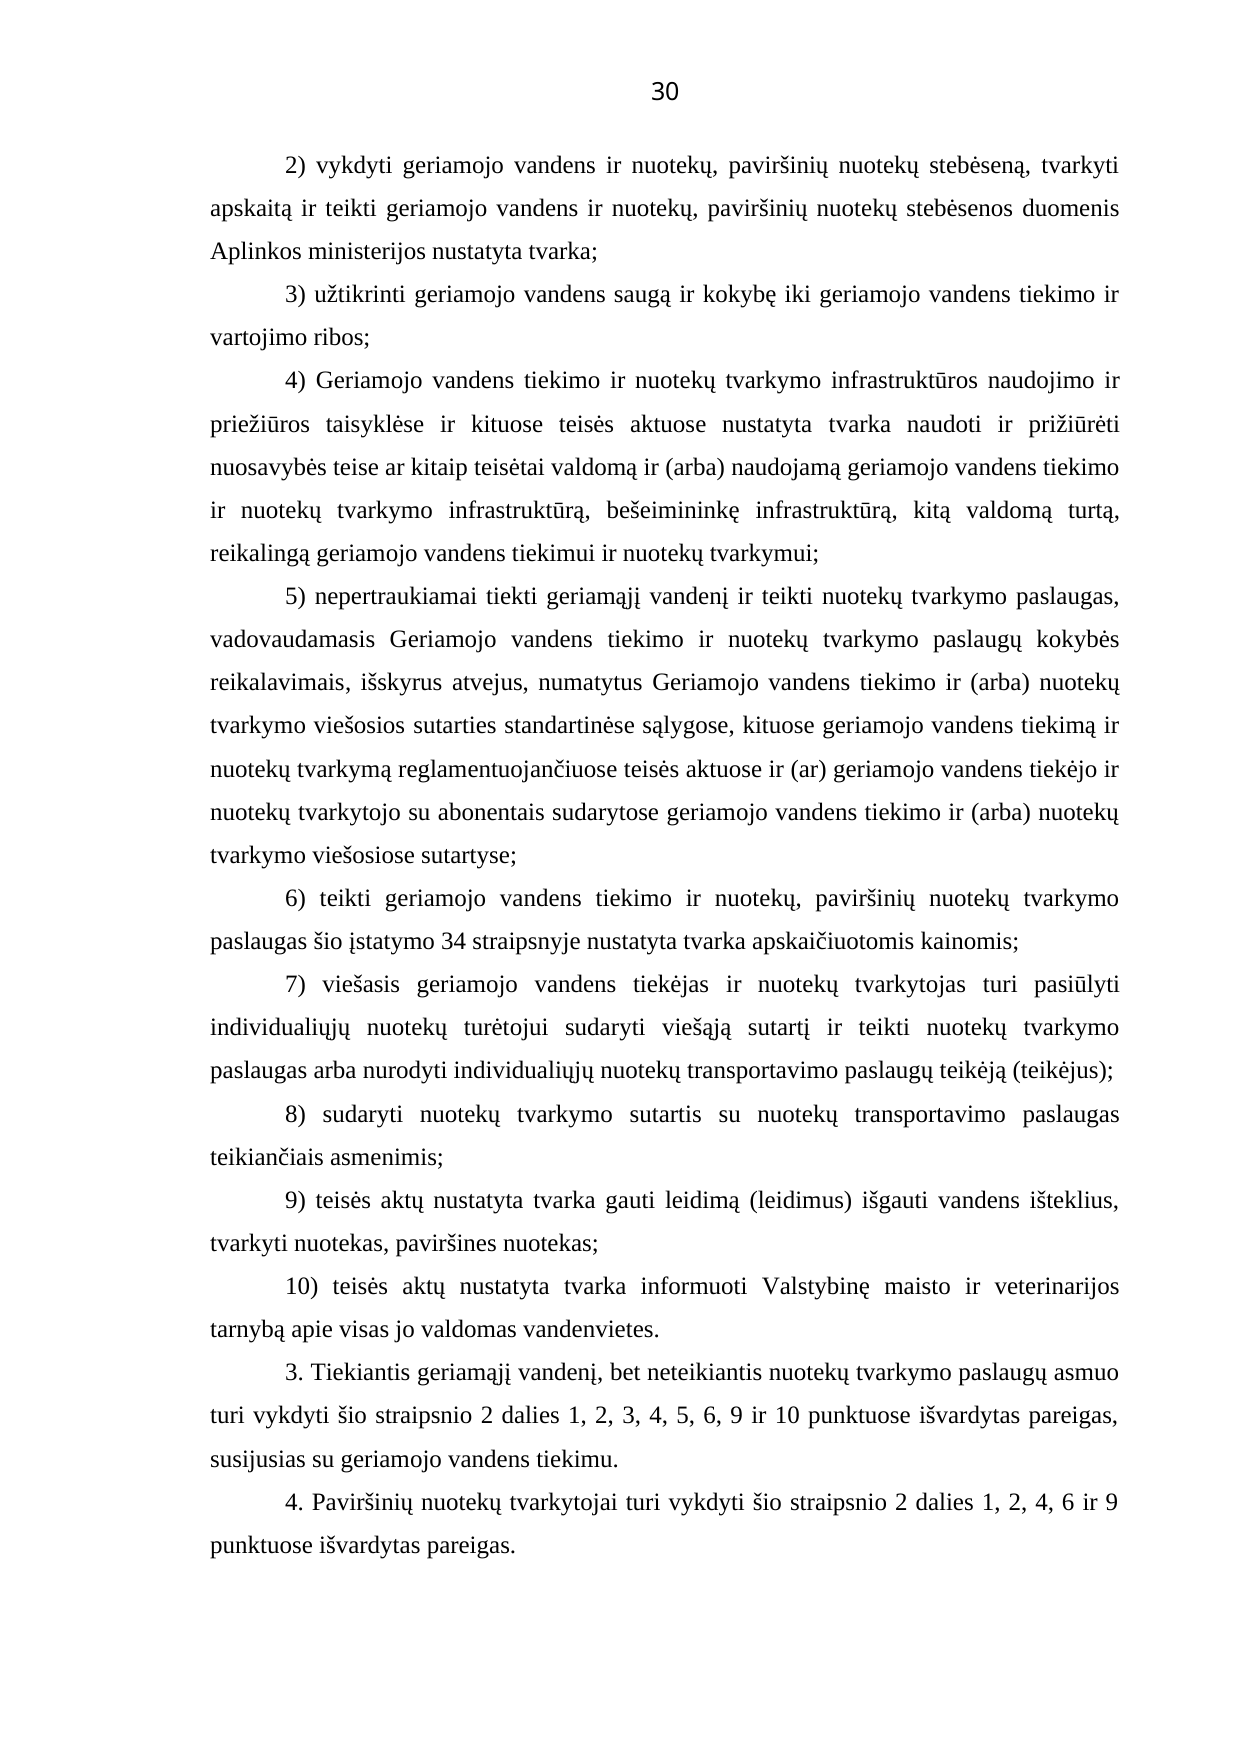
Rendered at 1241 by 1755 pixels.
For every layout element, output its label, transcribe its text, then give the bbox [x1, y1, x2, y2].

text 6) teikti geriamojo vandens tiekimo ir nuotekų, paviršinių nuotekų tvarkymo paslaugas šio įstatymo 34 straipsnyje nustatyta tvarka apskaičiuotomis kainomis; [210, 883, 1120, 955]
text 3. Tiekiantis geriamąjį vandenį, bet neteikiantis nuotekų tvarkymo paslaugų asmuo turi vykdyti šio straipsnio 2 dalies 1, 2, 3, 4, 5, 6, 9 ir 10 punktuose išvardytas pareigas, susijusias su geriamojo vandens tiekimu. [210, 1357, 1120, 1472]
text 4) Geriamojo vandens tiekimo ir nuotekų tvarkymo infrastruktūros naudojimo ir priežiūros taisyklėse ir kituose teisės aktuose nustatyta tvarka naudoti ir prižiūrėti nuosavybės teise ar kitaip teisėtai valdomą ir (arba) naudojamą geriamojo vandens tiekimo ir nuotekų tvarkymo infrastruktūrą, bešeimininkę infrastruktūrą, kitą valdomą turtą, reikalingą geriamojo vandens tiekimui ir nuotekų tvarkymui; [210, 366, 1120, 567]
text 4. Paviršinių nuotekų tvarkytojai turi vykdyti šio straipsnio 2 dalies 1, 2, 4, 6 ir 9 punktuose išvardytas pareigas. [210, 1487, 1120, 1559]
text 10) teisės aktų nustatyta tvarka informuoti Valstybinę maisto ir veterinarijos tarnybą apie visas jo valdomas vandenvietes. [210, 1271, 1120, 1343]
text 5) nepertraukiamai tiekti geriamąjį vandenį ir teikti nuotekų tvarkymo paslaugas, vadovaudamasis Geriamojo vandens tiekimo ir nuotekų tvarkymo paslaugų kokybės reikalavimais, išskyrus atvejus, numatytus Geriamojo vandens tiekimo ir (arba) nuotekų tvarkymo viešosios sutarties standartinėse sąlygose, kituose geriamojo vandens tiekimą ir nuotekų tvarkymą reglamentuojančiuose teisės aktuose ir (ar) geriamojo vandens tiekėjo ir nuotekų tvarkytojo su abonentais sudarytose geriamojo vandens tiekimo ir (arba) nuotekų tvarkymo viešosiose sutartyse; [210, 581, 1120, 869]
text 2) vykdyti geriamojo vandens ir nuotekų, paviršinių nuotekų stebėseną, tvarkyti apskaitą ir teikti geriamojo vandens ir nuotekų, paviršinių nuotekų stebėsenos duomenis Aplinkos ministerijos nustatyta tvarka; [210, 150, 1120, 265]
text 8) sudaryti nuotekų tvarkymo sutartis su nuotekų transportavimo paslaugas teikiančiais asmenimis; [210, 1099, 1120, 1171]
text 7) viešasis geriamojo vandens tiekėjas ir nuotekų tvarkytojas turi pasiūlyti individualiųjų nuotekų turėtojui sudaryti viešąją sutartį ir teikti nuotekų tvarkymo paslaugas arba nurodyti individualiųjų nuotekų transportavimo paslaugų teikėją (teikėjus); [210, 969, 1120, 1084]
text 3) užtikrinti geriamojo vandens saugą ir kokybę iki geriamojo vandens tiekimo ir vartojimo ribos; [210, 279, 1120, 351]
text 9) teisės aktų nustatyta tvarka gauti leidimą (leidimus) išgauti vandens išteklius, tvarkyti nuotekas, paviršines nuotekas; [210, 1185, 1120, 1257]
